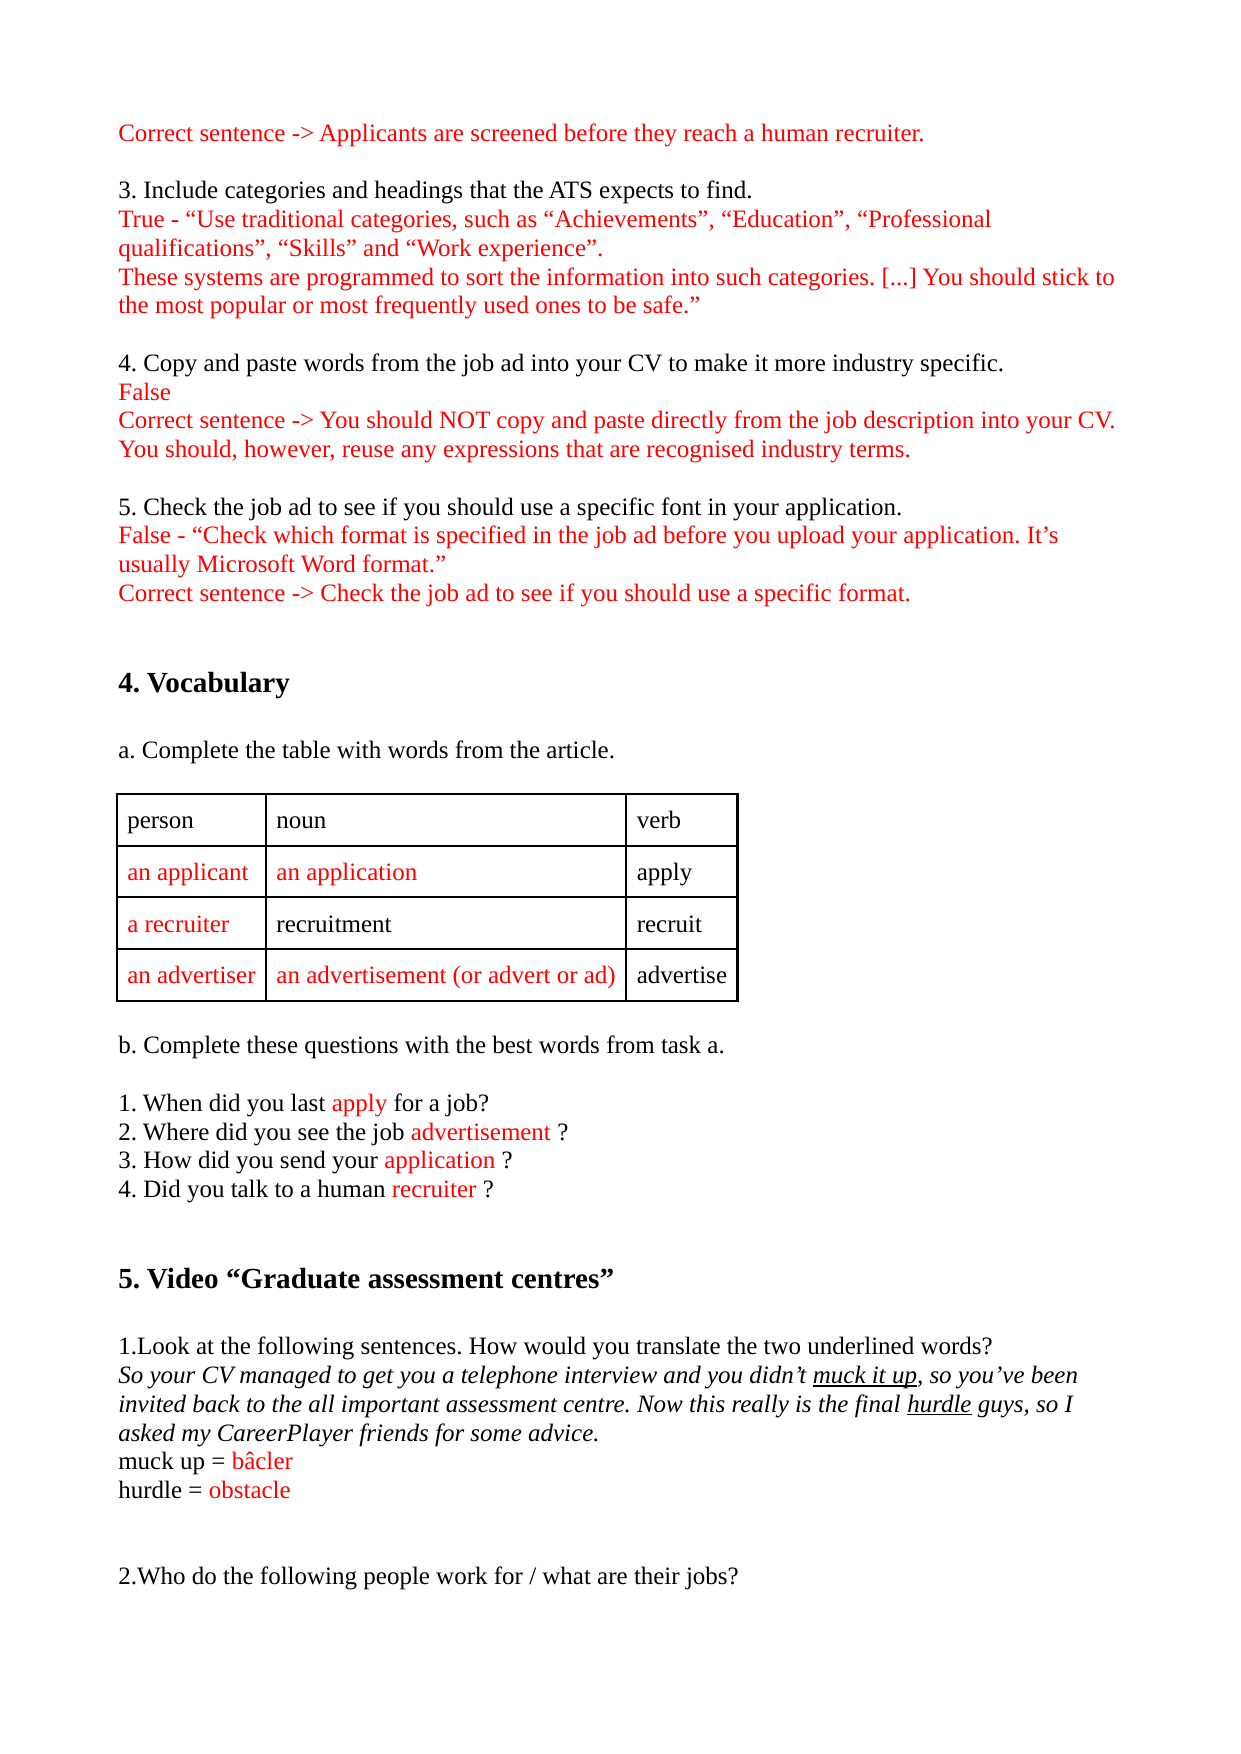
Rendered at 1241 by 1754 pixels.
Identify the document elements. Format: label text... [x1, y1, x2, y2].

table_cell recruit [627, 898, 736, 948]
text 3. Include categories and headings that the ATS expects to find. [118, 176, 1122, 204]
table_cell an advertisement (or advert or ad) [267, 950, 625, 999]
text Correct sentence -> Check the job ad to see if you should use a specific format. [118, 578, 1122, 607]
text 2. Where did you see the job advertisement ? [118, 1117, 1122, 1145]
text 1. When did you last apply for a job? [118, 1088, 1122, 1117]
text muck up = bâcler [118, 1446, 1122, 1475]
text 1.Look at the following sentences. How would you translate the two underlined words? [118, 1331, 1122, 1360]
text 5. Check the job ad to see if you should use a specific font in your application. [118, 492, 1122, 521]
subtitle 4. Vocabulary [118, 665, 1122, 698]
text 2.Who do the following people work for / what are their jobs? [118, 1561, 1122, 1590]
text False - “Check which format is specified in the job ad before you upload your application. It’s usually Microsoft Word format.” [118, 521, 1122, 578]
text False [118, 377, 1122, 406]
table_header noun [267, 795, 625, 844]
text b. Complete these questions with the best words from task a. [118, 1030, 1122, 1059]
text Correct sentence -> You should NOT copy and paste directly from the job description into your CV. You should, however, reuse any expressions that are recognised industry terms. [118, 406, 1122, 463]
table_cell recruitment [267, 898, 625, 948]
text a. Complete the table with words from the article. [118, 735, 1122, 764]
text 3. How did you send your application ? [118, 1145, 1122, 1174]
text So your CV managed to get you a telephone interview and you didn’t muck it up, so you’ve been invited back to the all important assessment centre. Now this really is the final hurdle guys, so I asked my CareerPlayer friends for some advice. [118, 1360, 1122, 1446]
table_cell an applicant [118, 847, 265, 896]
text True - “Use traditional categories, such as “Achievements”, “Education”, “Professional [118, 204, 1122, 233]
text 4. Did you talk to a human recruiter ? [118, 1174, 1122, 1203]
text hurdle = obstacle [118, 1475, 1122, 1504]
text Correct sentence -> Applicants are screened before they reach a human recruiter. [118, 118, 1122, 147]
table_cell an advertiser [118, 950, 265, 999]
subtitle 5. Video “Graduate assessment centres” [118, 1261, 1122, 1294]
text These systems are programmed to sort the information into such categories. [...] You should stick to the most popular or most frequently used ones to be safe.” [118, 262, 1122, 319]
text qualifications”, “Skills” and “Work experience”. [118, 233, 1122, 262]
text 4. Copy and paste words from the job ad into your CV to make it more industry specific. [118, 348, 1122, 377]
table_header person [118, 795, 265, 844]
table_cell a recruiter [118, 898, 265, 948]
table_cell an application [267, 847, 625, 896]
table_cell advertise [627, 950, 736, 999]
table_header verb [627, 795, 736, 844]
table_cell apply [627, 847, 736, 896]
